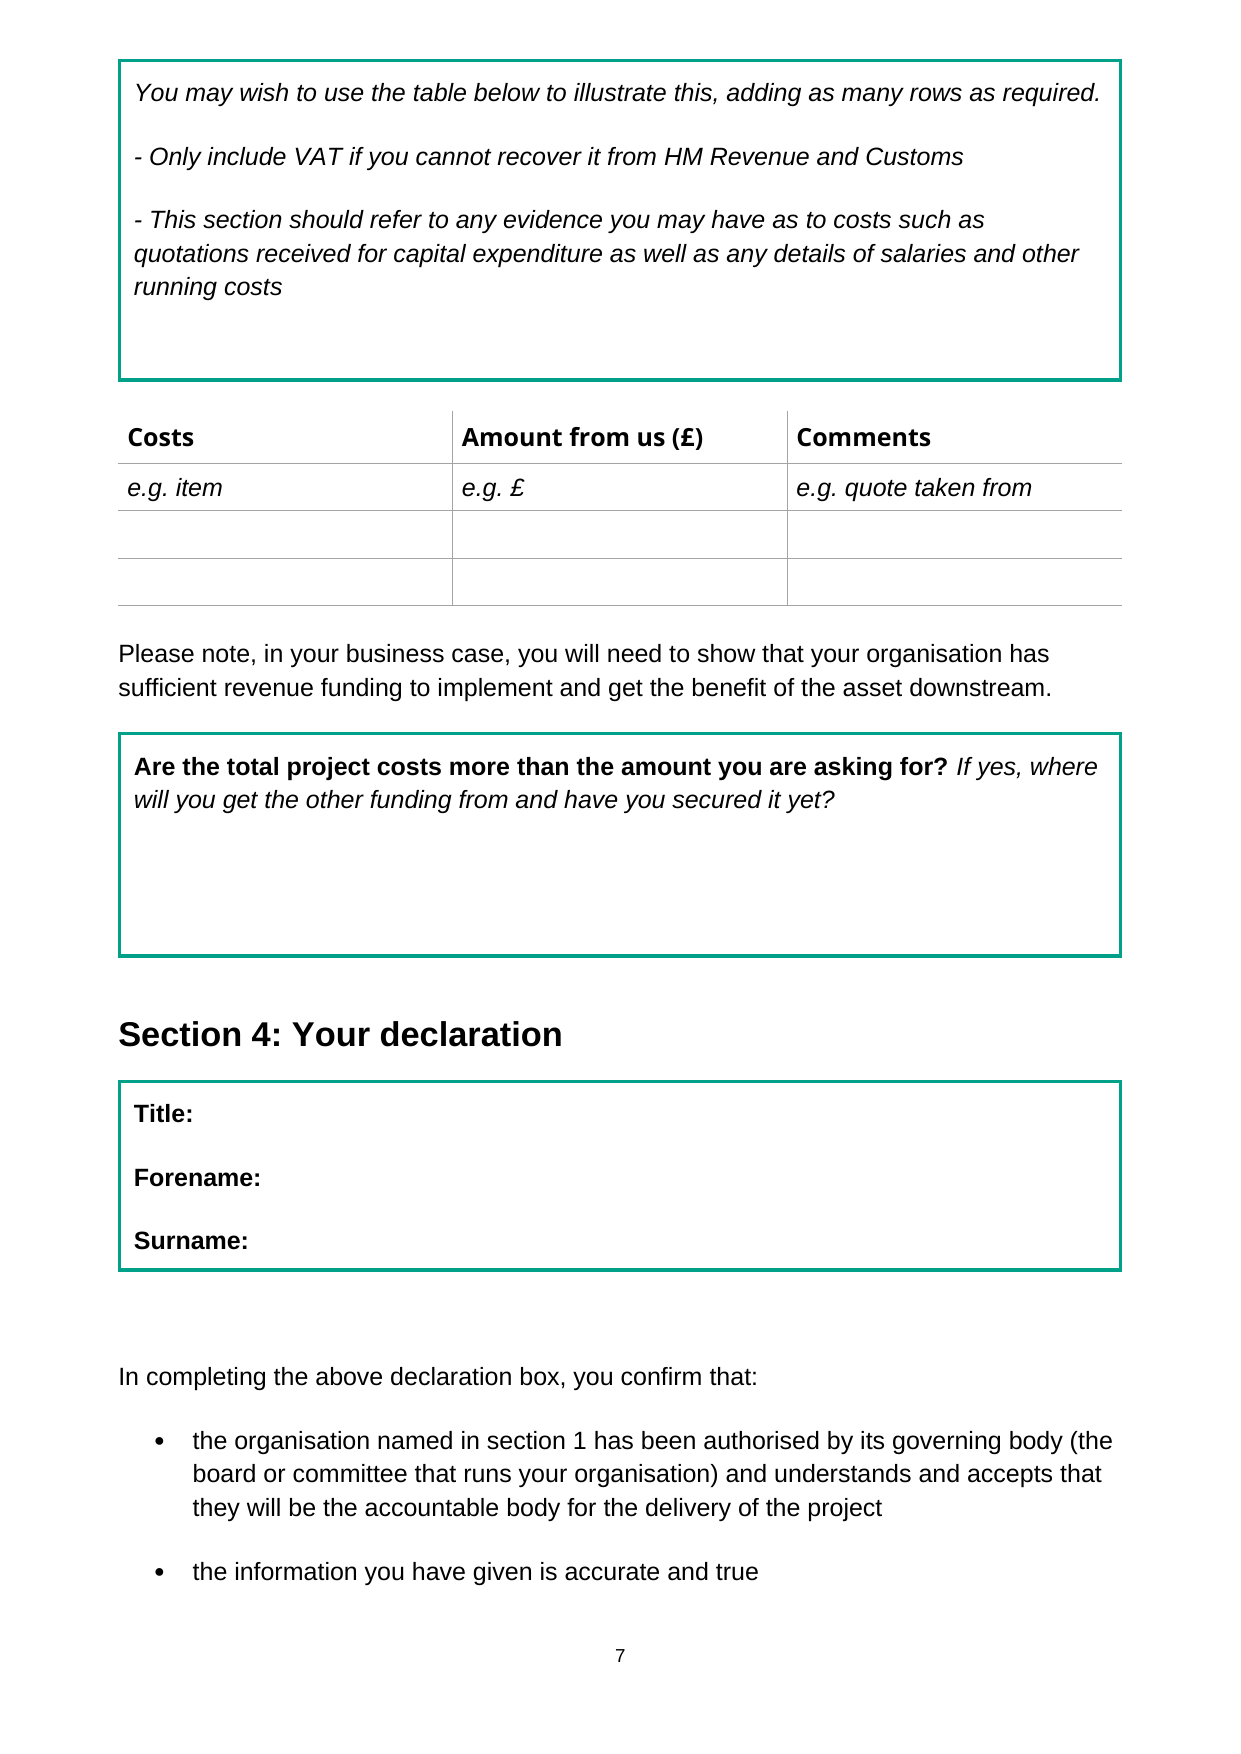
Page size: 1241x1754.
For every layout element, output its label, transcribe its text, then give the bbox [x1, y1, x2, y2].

table_cell [453, 511, 787, 558]
text Forename: [121, 1143, 1119, 1193]
text Title: [121, 1083, 1119, 1129]
subtitle Section 4: Your declaration [118, 1012, 1122, 1055]
list the information you have given is accurate and true [155, 1553, 1122, 1587]
table_cell [118, 511, 452, 558]
table_header Amount from us (£) [453, 411, 787, 463]
table_cell [788, 559, 1122, 605]
text - This section should refer to any evidence you may have as to costs such as quotations received for capital expenditure as well as any details of salaries and other running costs [121, 186, 1119, 303]
text In completing the above declaration box, you confirm that: [118, 1359, 1122, 1392]
table_cell e.g. £ [453, 464, 787, 510]
text Surname: [121, 1207, 1119, 1268]
table_cell [788, 511, 1122, 558]
table_cell [453, 559, 787, 605]
text - Only include VAT if you cannot recover it from HM Revenue and Customs [121, 122, 1119, 172]
table_cell [118, 559, 452, 605]
table_header Costs [118, 411, 452, 463]
table_header Comments [788, 411, 1122, 463]
table_cell e.g. quote taken from [788, 464, 1122, 510]
text Please note, in your business case, you will need to show that your organisation has sufficient revenue funding to implement and get the benefit of the asset downstream. [118, 635, 1122, 703]
text You may wish to use the table below to illustrate this, adding as many rows as required. [121, 62, 1119, 108]
text Are the total project costs more than the amount you are asking for? If yes, where will you get the other funding from and have you secured it yet? [121, 735, 1119, 815]
table_cell e.g. item [118, 464, 452, 510]
list the organisation named in section 1 has been authorised by its governing body (the board or committee that runs your organisation) and understands and accepts that they will be the accountable body for the delivery of the project [155, 1422, 1122, 1523]
